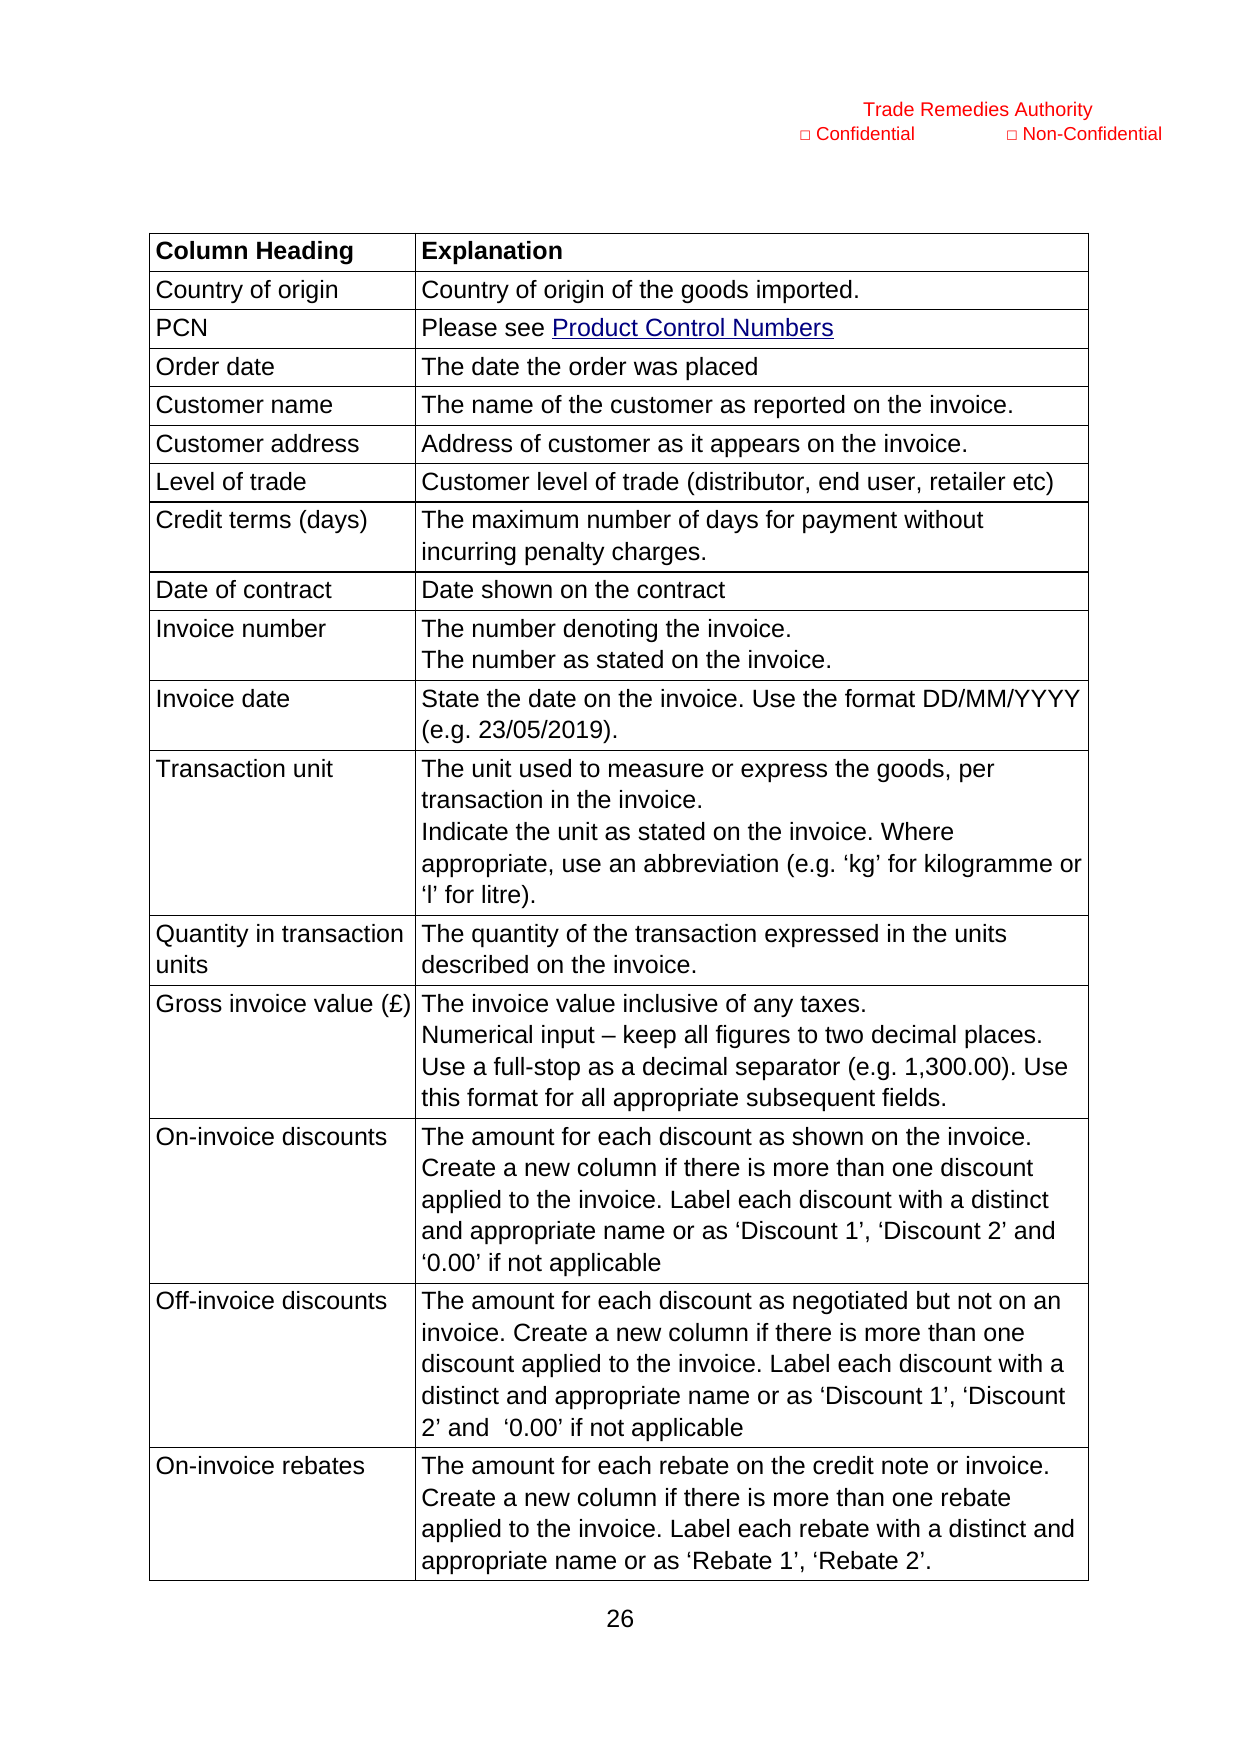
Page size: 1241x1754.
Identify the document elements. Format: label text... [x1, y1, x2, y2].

table_cell Quantity in transaction units [150, 916, 415, 984]
table_cell Transaction unit [150, 751, 415, 914]
table_cell Date shown on the contract [416, 573, 1088, 610]
table_cell Credit terms (days) [150, 503, 415, 571]
table_cell State the date on the invoice. Use the format DD/MM/YYYY (e.g. 23/05/2019). [416, 681, 1088, 750]
table_cell Customer name [150, 387, 415, 424]
table_cell On-invoice discounts [150, 1119, 415, 1282]
table_cell Invoice date [150, 681, 415, 750]
table_cell Invoice number [150, 611, 415, 680]
table_cell The date the order was placed [416, 349, 1088, 386]
table_header Column Heading [150, 234, 415, 271]
table_cell Country of origin [150, 272, 415, 309]
table_cell The quantity of the transaction expressed in the units described on the invoice. [416, 916, 1088, 984]
table_cell The amount for each discount as shown on the invoice. Create a new column if there is more than one discount applied to the invoice. Label each discount with a distinct and appropriate name or as ‘Discount 1’, ‘Discount 2’ and ‘0.00’ if not applicable [416, 1119, 1088, 1282]
table_cell Level of trade [150, 464, 415, 501]
table_cell The amount for each discount as negotiated but not on an invoice. Create a new column if there is more than one discount applied to the invoice. Label each discount with a distinct and appropriate name or as ‘Discount 1’, ‘Discount 2’ and ‘0.00’ if not applicable [416, 1284, 1088, 1447]
table_cell Order date [150, 349, 415, 386]
table_cell Please see Product Control Numbers [416, 310, 1088, 348]
table_cell Country of origin of the goods imported. [416, 272, 1088, 309]
table_cell On-invoice rebates [150, 1448, 415, 1580]
table_cell PCN [150, 310, 415, 348]
table_cell The unit used to measure or express the goods, per transaction in the invoice. Indicate the unit as stated on the invoice. Where appropriate, use an abbreviation (e.g. ‘kg’ for kilogramme or ‘l’ for litre). [416, 751, 1088, 914]
table_cell The amount for each rebate on the credit note or invoice. Create a new column if there is more than one rebate applied to the invoice. Label each rebate with a distinct and appropriate name or as ‘Rebate 1’, ‘Rebate 2’. [416, 1448, 1088, 1580]
table_cell Gross invoice value (£) [150, 986, 415, 1118]
table_header Explanation [416, 234, 1088, 271]
table_cell Off-invoice discounts [150, 1284, 415, 1447]
table_cell Address of customer as it appears on the invoice. [416, 426, 1088, 463]
table_cell The number denoting the invoice. The number as stated on the invoice. [416, 611, 1088, 680]
table_cell The maximum number of days for payment without incurring penalty charges. [416, 503, 1088, 571]
table_cell The name of the customer as reported on the invoice. [416, 387, 1088, 424]
table_cell The invoice value inclusive of any taxes. Numerical input – keep all figures to two decimal places. Use a full-stop as a decimal separator (e.g. 1,300.00). Use this format for all appropriate subsequent fields. [416, 986, 1088, 1118]
table_cell Customer address [150, 426, 415, 463]
table_cell Customer level of trade (distributor, end user, retailer etc) [416, 464, 1088, 501]
table_cell Date of contract [150, 573, 415, 610]
